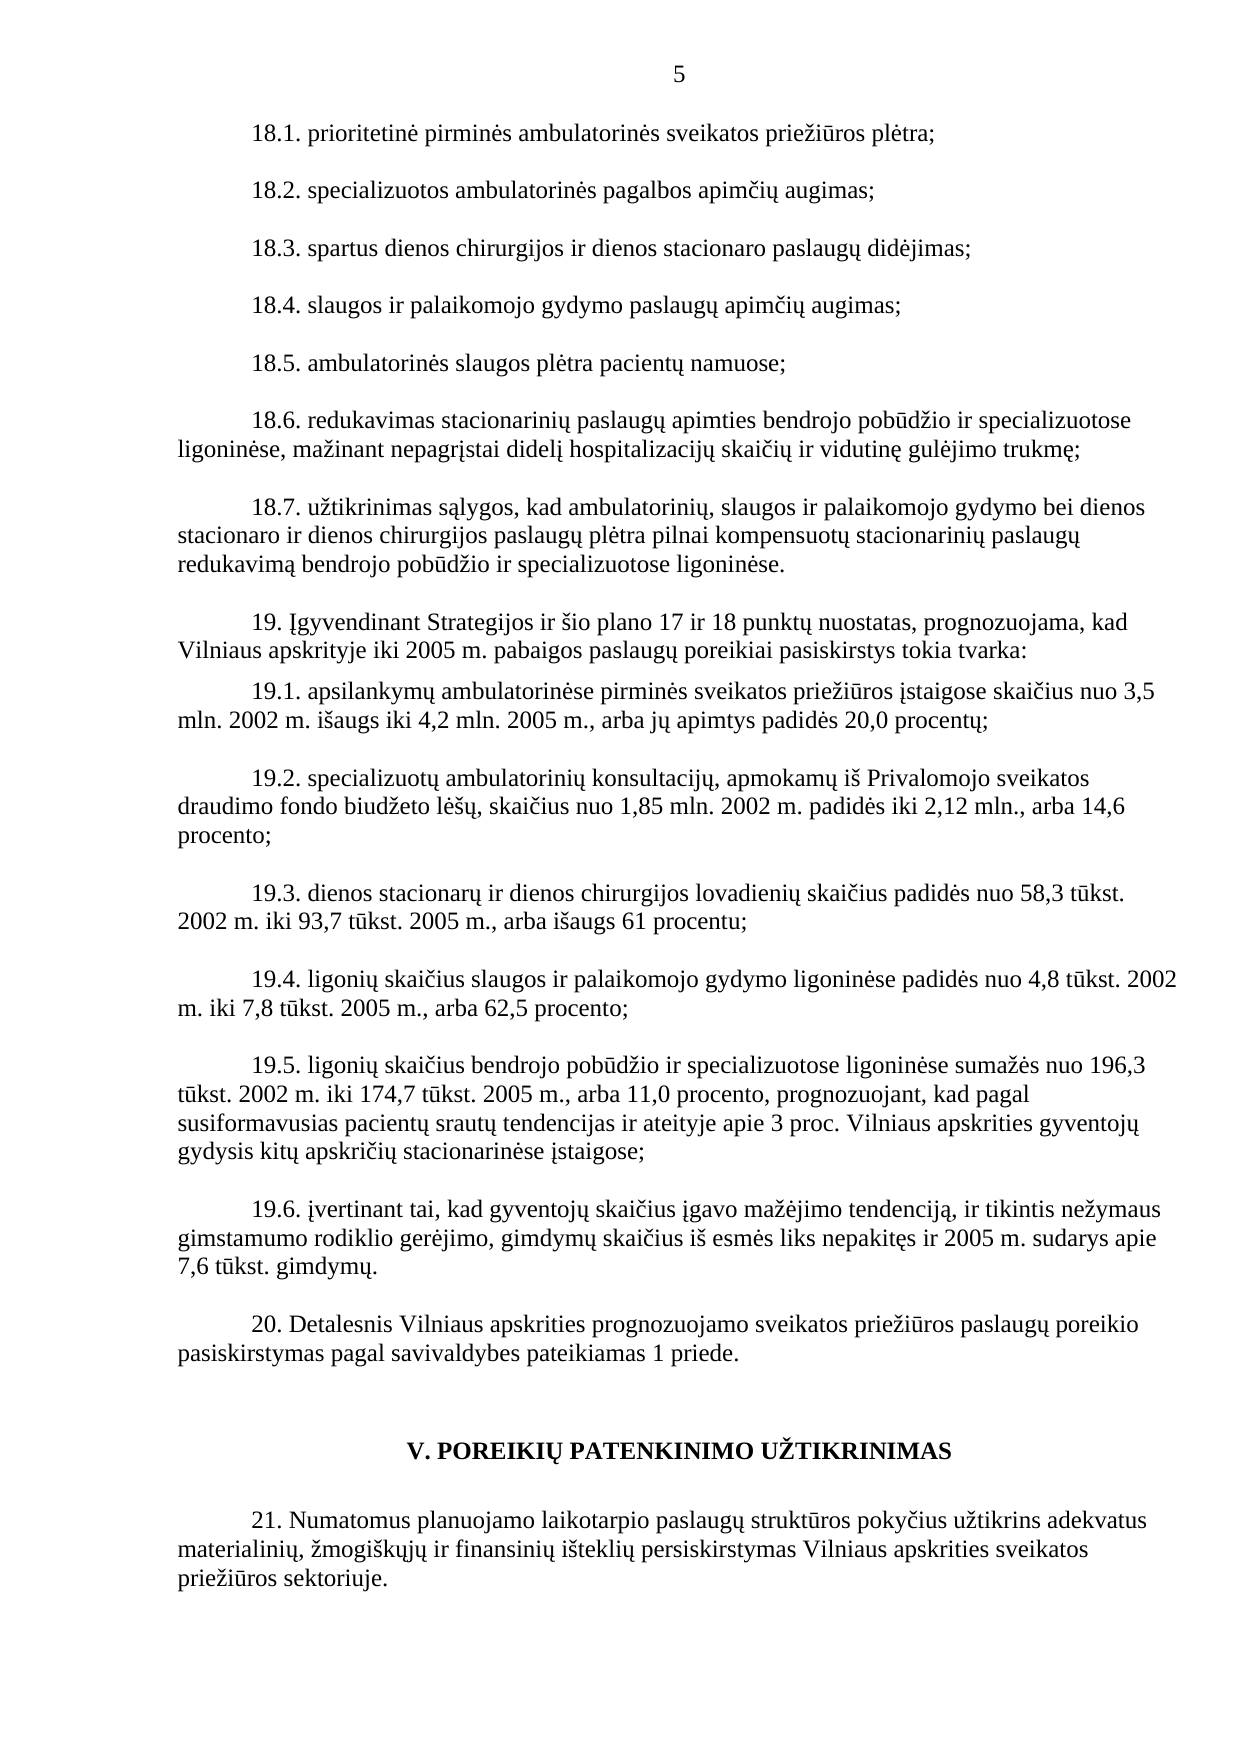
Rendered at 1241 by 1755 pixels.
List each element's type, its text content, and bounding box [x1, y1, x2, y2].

text 21. Numatomus planuojamo laikotarpio paslaugų struktūros pokyčius užtikrins adekvatus materialinių, žmogiškųjų ir finansinių išteklių persiskirstymas Vilniaus apskrities sveikatos priežiūros sektoriuje. [177, 1505, 1181, 1592]
text 18.4. slaugos ir palaikomojo gydymo paslaugų apimčių augimas; [177, 291, 1181, 319]
text 19.1. apsilankymų ambulatorinėse pirminės sveikatos priežiūros įstaigose skaičius nuo 3,5 mln. 2002 m. išaugs iki 4,2 mln. 2005 m., arba jų apimtys padidės 20,0 procentų; [177, 676, 1181, 734]
text 18.2. specializuotos ambulatorinės pagalbos apimčių augimas; [177, 176, 1181, 204]
text 18.6. redukavimas stacionarinių paslaugų apimties bendrojo pobūdžio ir specializuotose ligoninėse, mažinant nepagrįstai didelį hospitalizacijų skaičių ir vidutinę gulėjimo trukmę; [177, 406, 1181, 463]
text 19.4. ligonių skaičius slaugos ir palaikomojo gydymo ligoninėse padidės nuo 4,8 tūkst. 2002 m. iki 7,8 tūkst. 2005 m., arba 62,5 procento; [177, 964, 1181, 1021]
text 18.7. užtikrinimas sąlygos, kad ambulatorinių, slaugos ir palaikomojo gydymo bei dienos stacionaro ir dienos chirurgijos paslaugų plėtra pilnai kompensuotų stacionarinių paslaugų redukavimą bendrojo pobūdžio ir specializuotose ligoninėse. [177, 492, 1181, 578]
text 18.5. ambulatorinės slaugos plėtra pacientų namuose; [177, 348, 1181, 377]
text 19.3. dienos stacionarų ir dienos chirurgijos lovadienių skaičius padidės nuo 58,3 tūkst. 2002 m. iki 93,7 tūkst. 2005 m., arba išaugs 61 procentu; [177, 878, 1181, 935]
text 19.2. specializuotų ambulatorinių konsultacijų, apmokamų iš Privalomojo sveikatos draudimo fondo biudžeto lėšų, skaičius nuo 1,85 mln. 2002 m. padidės iki 2,12 mln., arba 14,6 procento; [177, 763, 1181, 849]
text 19.6. įvertinant tai, kad gyventojų skaičius įgavo mažėjimo tendenciją, ir tikintis nežymaus gimstamumo rodiklio gerėjimo, gimdymų skaičius iš esmės liks nepakitęs ir 2005 m. sudarys apie 7,6 tūkst. gimdymų. [177, 1194, 1181, 1280]
text 19.5. ligonių skaičius bendrojo pobūdžio ir specializuotose ligoninėse sumažės nuo 196,3 tūkst. 2002 m. iki 174,7 tūkst. 2005 m., arba 11,0 procento, prognozuojant, kad pagal susiformavusias pacientų srautų tendencijas ir ateityje apie 3 proc. Vilniaus apskrities gyventojų gydysis kitų apskričių stacionarinėse įstaigose; [177, 1050, 1181, 1165]
text V. POREIKIŲ PATENKINIMO UŽTIKRINIMAS [177, 1436, 1181, 1464]
text 19. Įgyvendinant Strategijos ir šio plano 17 ir 18 punktų nuostatas, prognozuojama, kad Vilniaus apskrityje iki 2005 m. pabaigos paslaugų poreikiai pasiskirstys tokia tvarka: [177, 607, 1181, 664]
text 20. Detalesnis Vilniaus apskrities prognozuojamo sveikatos priežiūros paslaugų poreikio pasiskirstymas pagal savivaldybes pateikiamas 1 priede. [177, 1309, 1181, 1366]
text 18.3. spartus dienos chirurgijos ir dienos stacionaro paslaugų didėjimas; [177, 233, 1181, 262]
text 18.1. prioritetinė pirminės ambulatorinės sveikatos priežiūros plėtra; [177, 118, 1181, 147]
